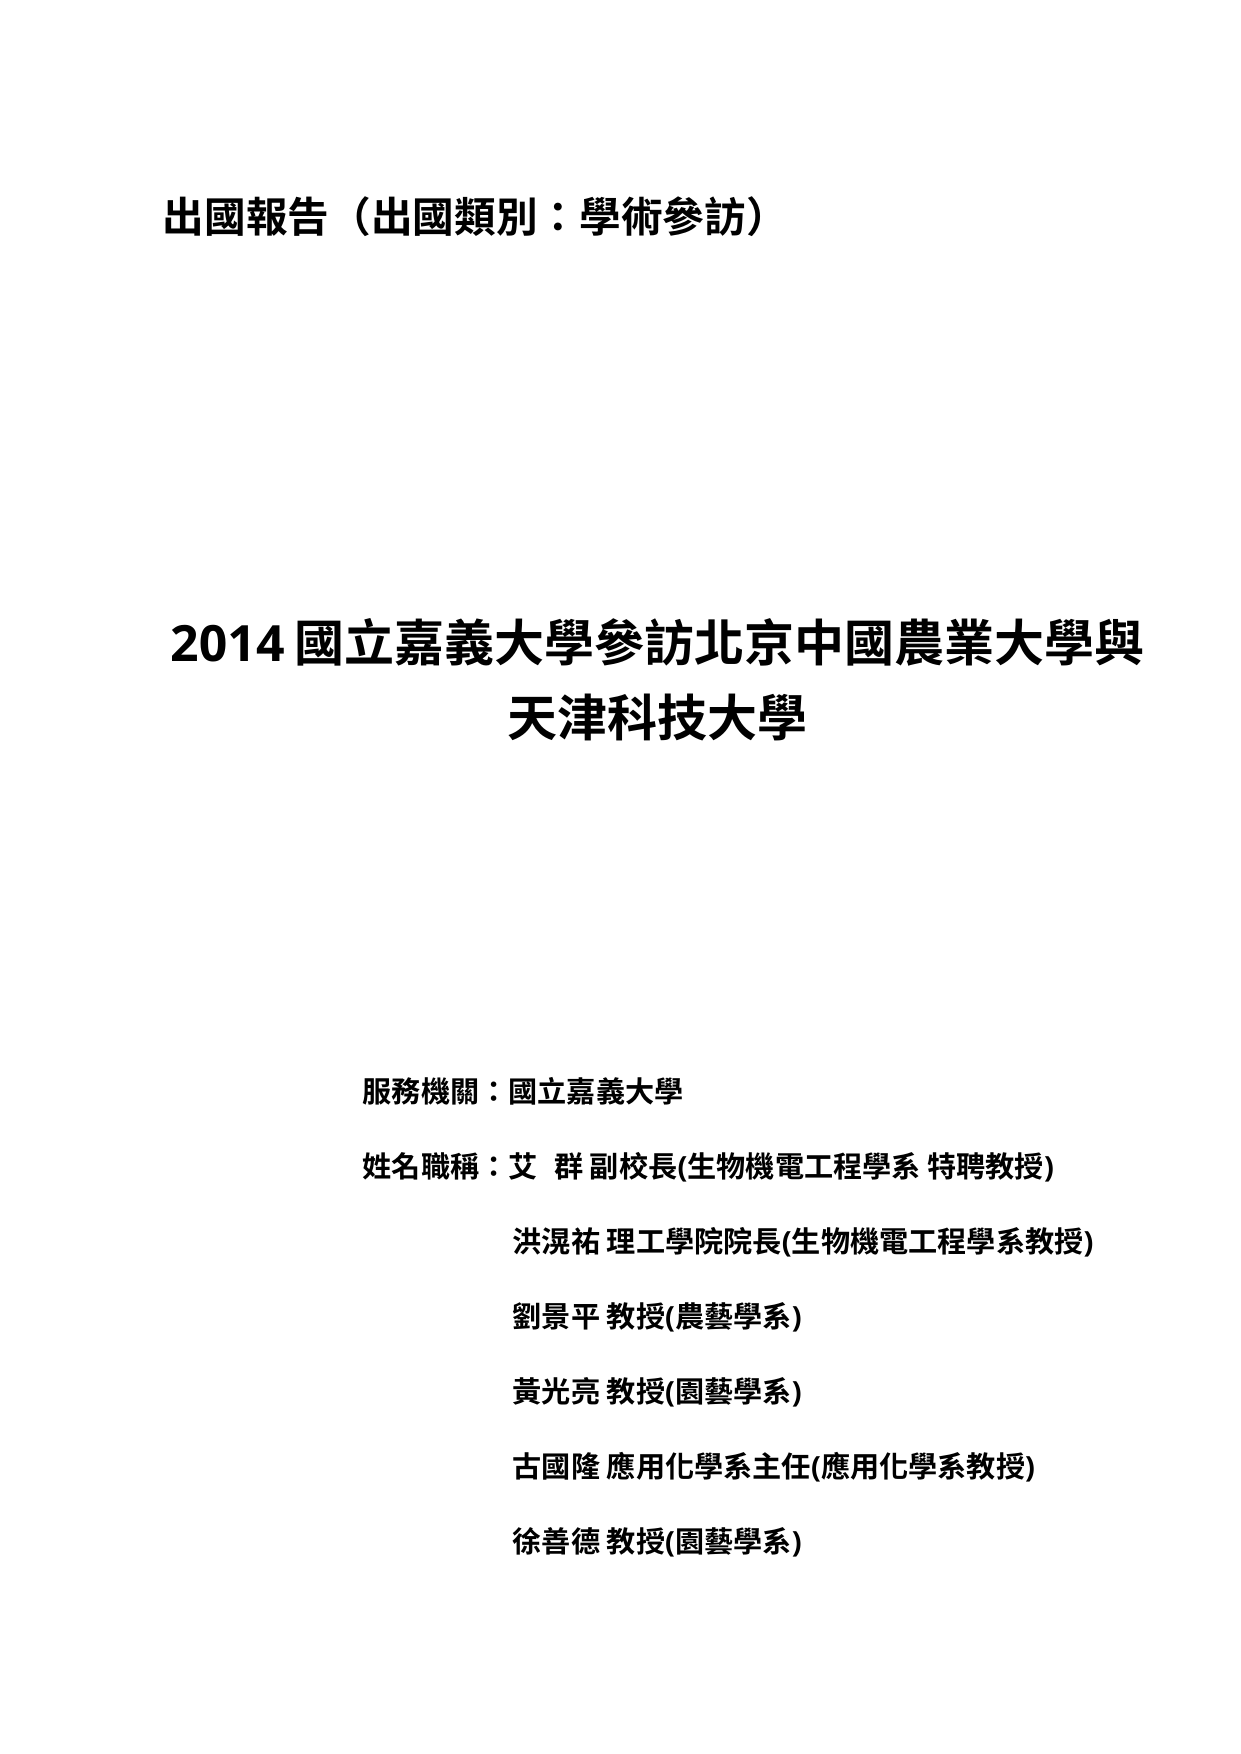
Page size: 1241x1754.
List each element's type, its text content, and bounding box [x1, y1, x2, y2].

text 服務機關：國立嘉義大學 [362, 1052, 1152, 1127]
text 洪滉祐 理工學院院長(生物機電工程學系教授) [512, 1202, 1152, 1277]
text 劉景平 教授(農藝學系) [512, 1277, 1152, 1352]
text 古國隆 應用化學系主任(應用化學系教授) [512, 1427, 1152, 1502]
text 黃光亮 教授(園藝學系) [512, 1352, 1152, 1427]
text 姓名職稱：艾 群 副校長(生物機電工程學系 特聘教授) [362, 1127, 1152, 1202]
text 出國報告（出國類別：學術參訪） [162, 177, 1152, 252]
text 2014國立嘉義大學參訪北京中國農業大學與天津科技大學 [162, 602, 1152, 752]
text 徐善德 教授(園藝學系) [512, 1502, 1152, 1577]
